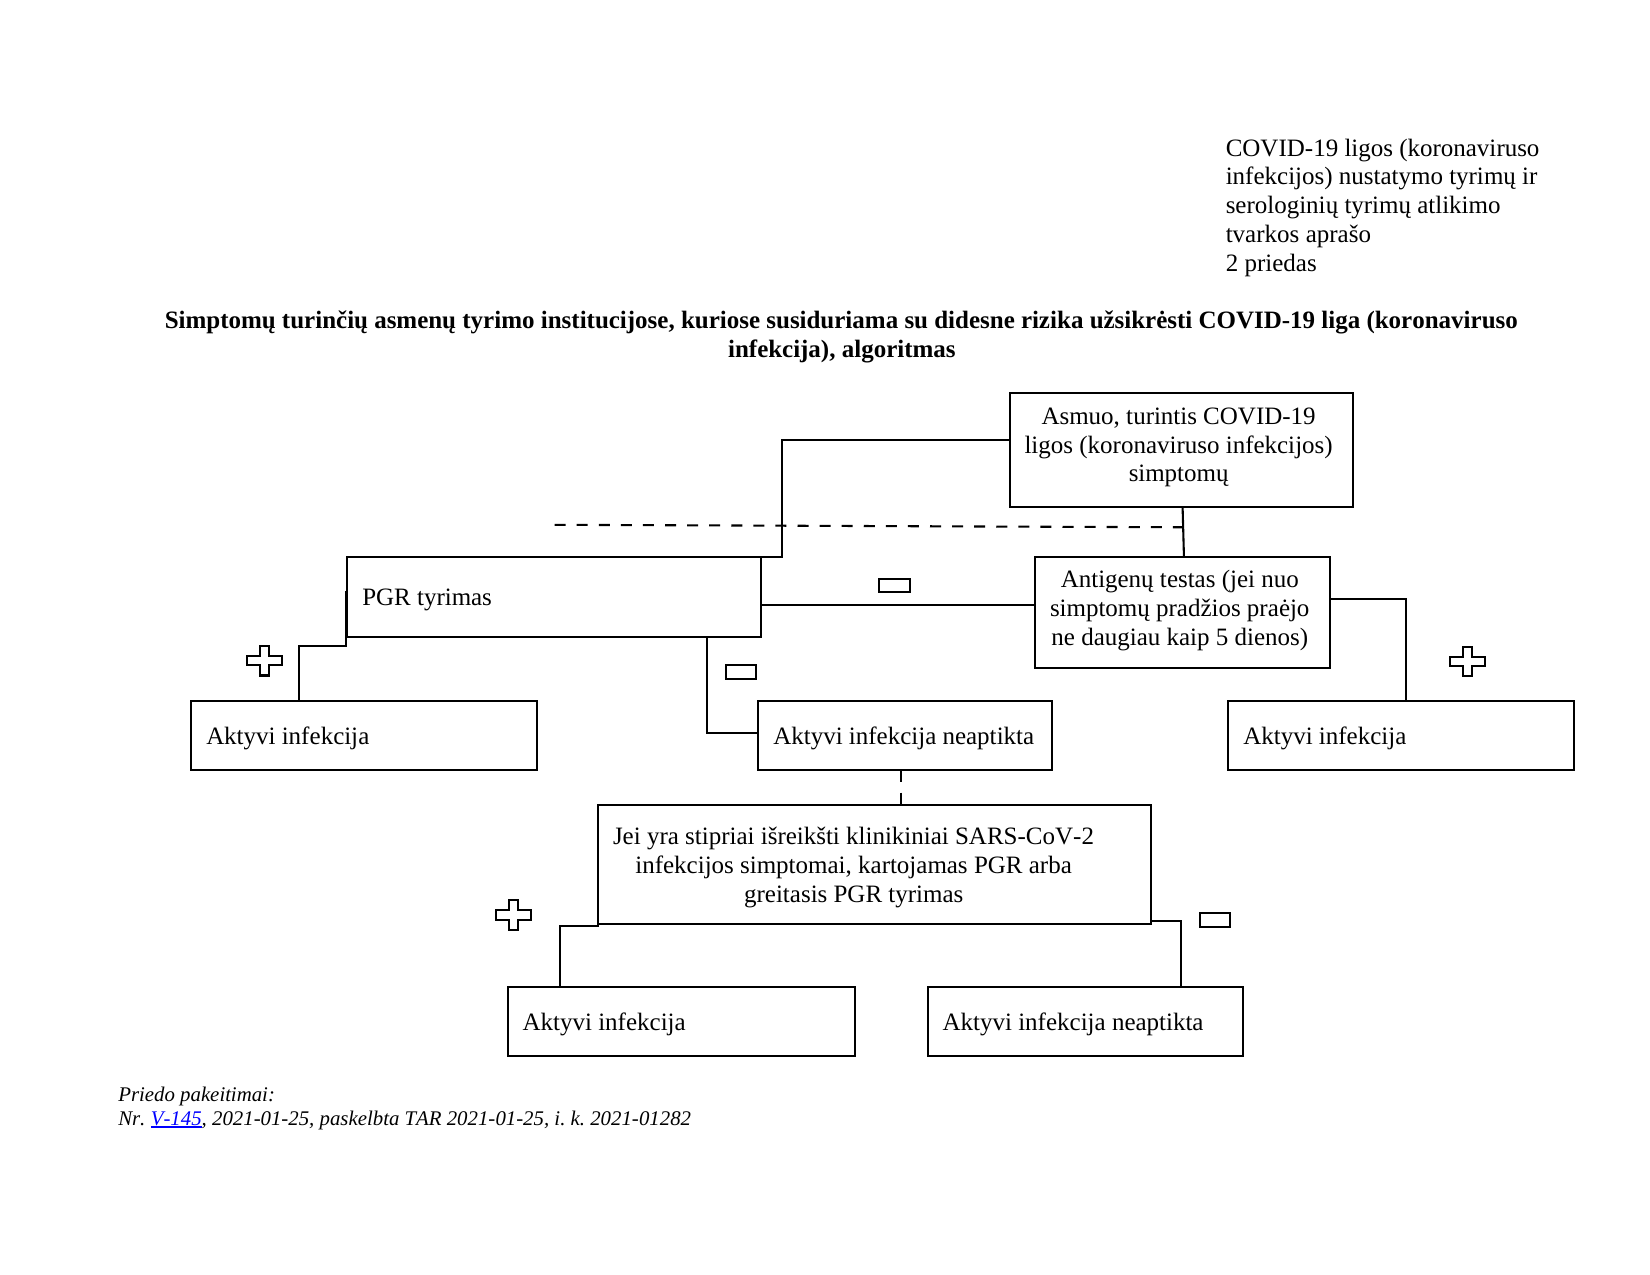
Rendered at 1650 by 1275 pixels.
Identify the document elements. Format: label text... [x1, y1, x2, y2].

text serologinių tyrimų atlikimo [1226, 190, 1565, 219]
text Simptomų turinčių asmenų tyrimo institucijose, kuriose susiduriama su didesne rizika užsikrėsti COVID-19 liga (koronaviruso infekcija), algoritmas [118, 305, 1565, 363]
text Priedo pakeitimai: [118, 1082, 1565, 1106]
text Nr. V-145, 2021-01-25, paskelbta TAR 2021-01-25, i. k. 2021-01282 [118, 1106, 1565, 1130]
text tvarkos aprašo [1226, 219, 1565, 248]
text COVID-19 ligos (koronaviruso [1226, 133, 1565, 162]
text infekcijos) nustatymo tyrimų ir [1226, 162, 1565, 190]
text 2 priedas [1226, 248, 1565, 277]
